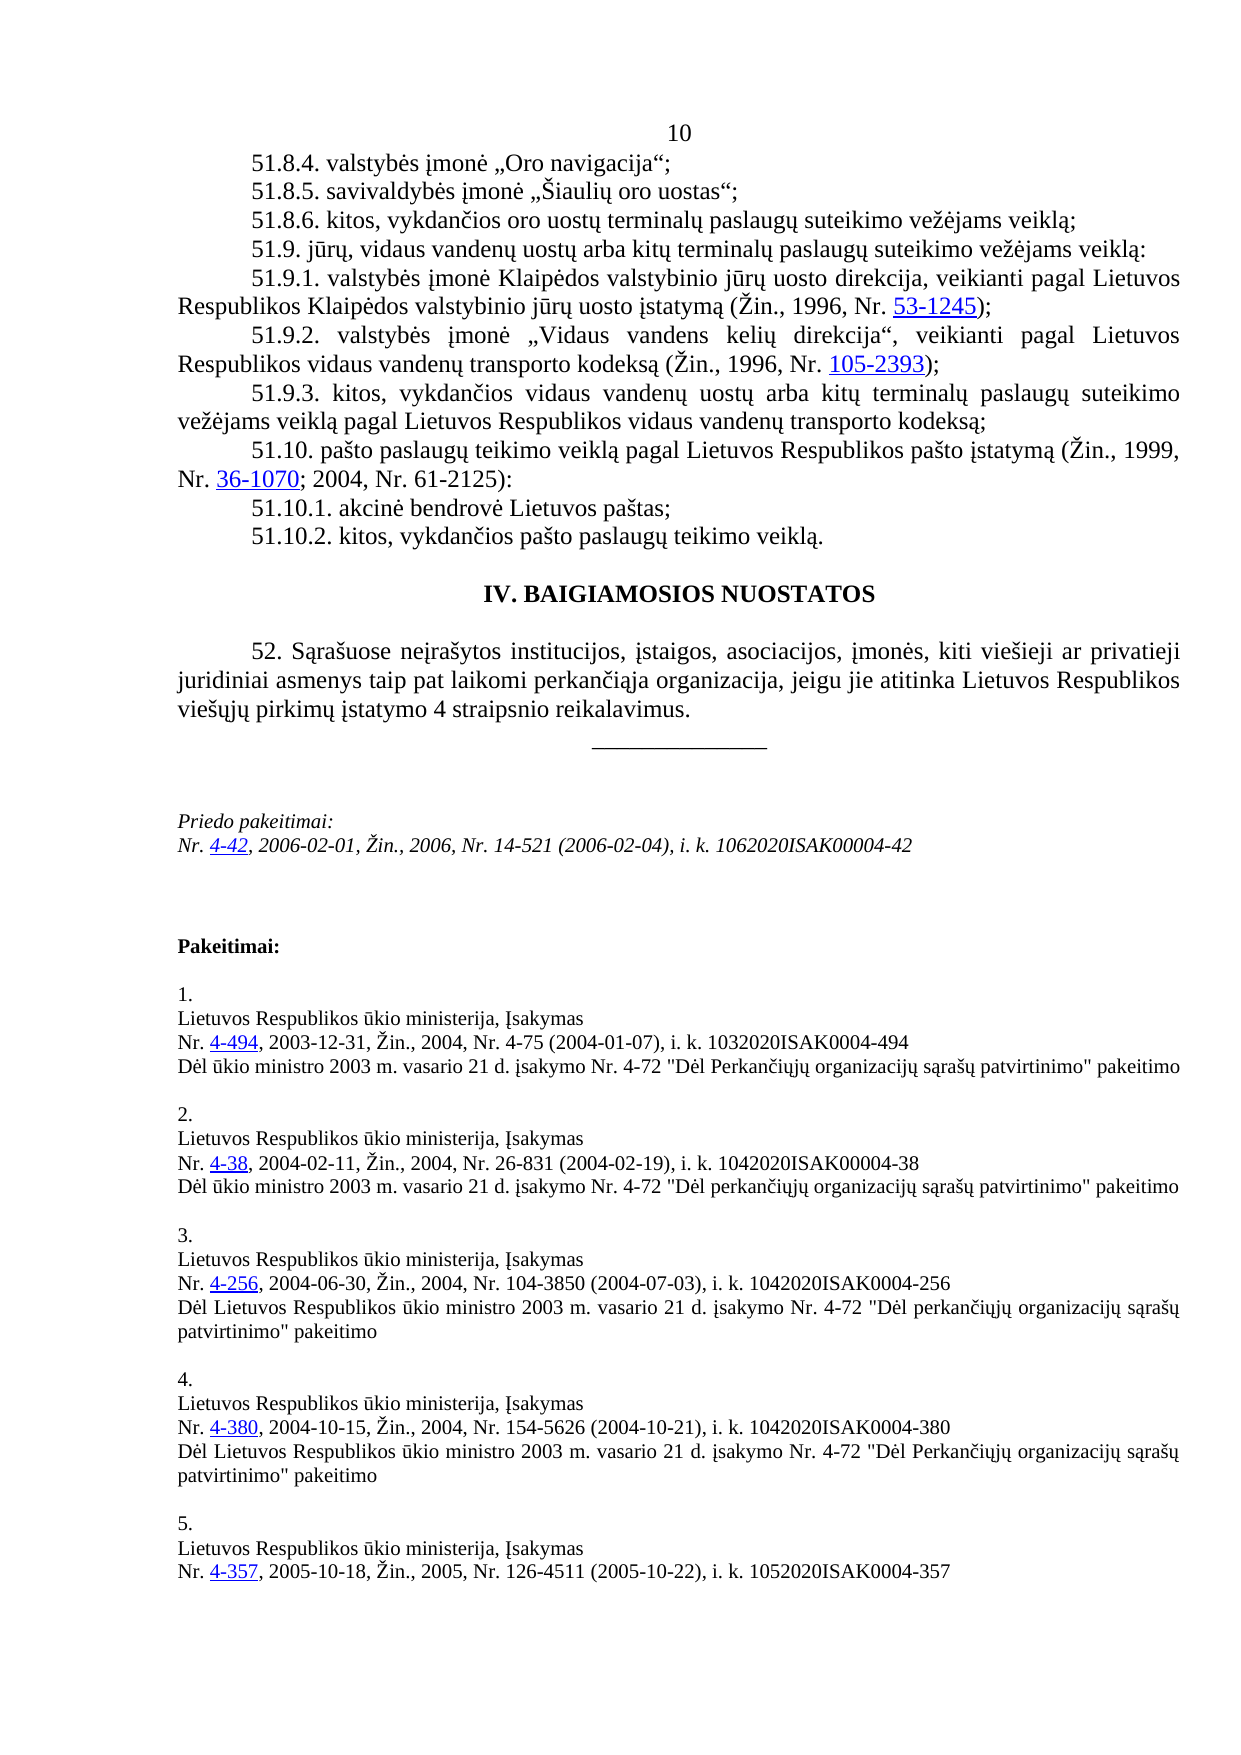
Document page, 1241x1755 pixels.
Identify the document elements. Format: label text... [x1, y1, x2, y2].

text Pakeitimai: [177, 934, 1181, 958]
text 1. [177, 982, 1181, 1006]
text Nr. 4-42, 2006-02-01, Žin., 2006, Nr. 14-521 (2006-02-04), i. k. 1062020ISAK00004-42 [177, 833, 1181, 857]
text Dėl Lietuvos Respublikos ūkio ministro 2003 m. vasario 21 d. įsakymo Nr. 4-72 "Dėl perkančiųjų organizacijų sąrašų patvirtinimo" pakeitimo [177, 1295, 1181, 1343]
text Nr. 4-380, 2004-10-15, Žin., 2004, Nr. 154-5626 (2004-10-21), i. k. 1042020ISAK0004-380 [177, 1415, 1181, 1439]
text Lietuvos Respublikos ūkio ministerija, Įsakymas [177, 1535, 1181, 1559]
text Dėl Lietuvos Respublikos ūkio ministro 2003 m. vasario 21 d. įsakymo Nr. 4-72 "Dėl Perkančiųjų organizacijų sąrašų patvirtinimo" pakeitimo [177, 1439, 1181, 1487]
text 5. [177, 1511, 1181, 1535]
text Lietuvos Respublikos ūkio ministerija, Įsakymas [177, 1247, 1181, 1271]
text 51.9. jūrų, vidaus vandenų uostų arba kitų terminalų paslaugų suteikimo vežėjams veiklą: [177, 234, 1181, 263]
text 52. Sąrašuose neįrašytos institucijos, įstaigos, asociacijos, įmonės, kiti viešieji ar privatieji juridiniai asmenys taip pat laikomi perkančiąja organizacija, jeigu jie atitinka Lietuvos Respublikos viešųjų pirkimų įstatymo 4 straipsnio reikalavimus. [177, 636, 1181, 723]
text Dėl ūkio ministro 2003 m. vasario 21 d. įsakymo Nr. 4-72 "Dėl perkančiųjų organizacijų sąrašų patvirtinimo" pakeitimo [177, 1174, 1181, 1198]
text ______________ [177, 723, 1181, 751]
text Nr. 4-494, 2003-12-31, Žin., 2004, Nr. 4-75 (2004-01-07), i. k. 1032020ISAK0004-494 [177, 1030, 1181, 1054]
text 51.8.4. valstybės įmonė „Oro navigacija“; [177, 148, 1181, 176]
text 51.10.1. akcinė bendrovė Lietuvos paštas; [177, 493, 1181, 521]
text 51.10.2. kitos, vykdančios pašto paslaugų teikimo veiklą. [177, 521, 1181, 550]
text Nr. 4-256, 2004-06-30, Žin., 2004, Nr. 104-3850 (2004-07-03), i. k. 1042020ISAK0004-256 [177, 1271, 1181, 1295]
text 2. [177, 1102, 1181, 1126]
text Lietuvos Respublikos ūkio ministerija, Įsakymas [177, 1391, 1181, 1415]
text Dėl ūkio ministro 2003 m. vasario 21 d. įsakymo Nr. 4-72 "Dėl Perkančiųjų organizacijų sąrašų patvirtinimo" pakeitimo [177, 1054, 1181, 1078]
text 51.9.3. kitos, vykdančios vidaus vandenų uostų arba kitų terminalų paslaugų suteikimo vežėjams veiklą pagal Lietuvos Respublikos vidaus vandenų transporto kodeksą; [177, 378, 1181, 435]
text 3. [177, 1223, 1181, 1247]
text 51.9.1. valstybės įmonė Klaipėdos valstybinio jūrų uosto direkcija, veikianti pagal Lietuvos Respublikos Klaipėdos valstybinio jūrų uosto įstatymą (Žin., 1996, Nr. 53-1245); [177, 263, 1181, 320]
text 51.10. pašto paslaugų teikimo veiklą pagal Lietuvos Respublikos pašto įstatymą (Žin., 1999, Nr. 36-1070; 2004, Nr. 61-2125): [177, 435, 1181, 493]
text 4. [177, 1367, 1181, 1391]
text IV. BAIGIAMOSIOS NUOSTATOS [177, 579, 1181, 608]
text Nr. 4-357, 2005-10-18, Žin., 2005, Nr. 126-4511 (2005-10-22), i. k. 1052020ISAK0004-357 [177, 1559, 1181, 1583]
text Lietuvos Respublikos ūkio ministerija, Įsakymas [177, 1126, 1181, 1150]
text Nr. 4-38, 2004-02-11, Žin., 2004, Nr. 26-831 (2004-02-19), i. k. 1042020ISAK00004-38 [177, 1150, 1181, 1174]
text Lietuvos Respublikos ūkio ministerija, Įsakymas [177, 1006, 1181, 1030]
text 51.8.6. kitos, vykdančios oro uostų terminalų paslaugų suteikimo vežėjams veiklą; [177, 205, 1181, 234]
text 51.9.2. valstybės įmonė „Vidaus vandens kelių direkcija“, veikianti pagal Lietuvos Respublikos vidaus vandenų transporto kodeksą (Žin., 1996, Nr. 105-2393); [177, 320, 1181, 378]
text 51.8.5. savivaldybės įmonė „Šiaulių oro uostas“; [177, 176, 1181, 205]
text Priedo pakeitimai: [177, 809, 1181, 833]
